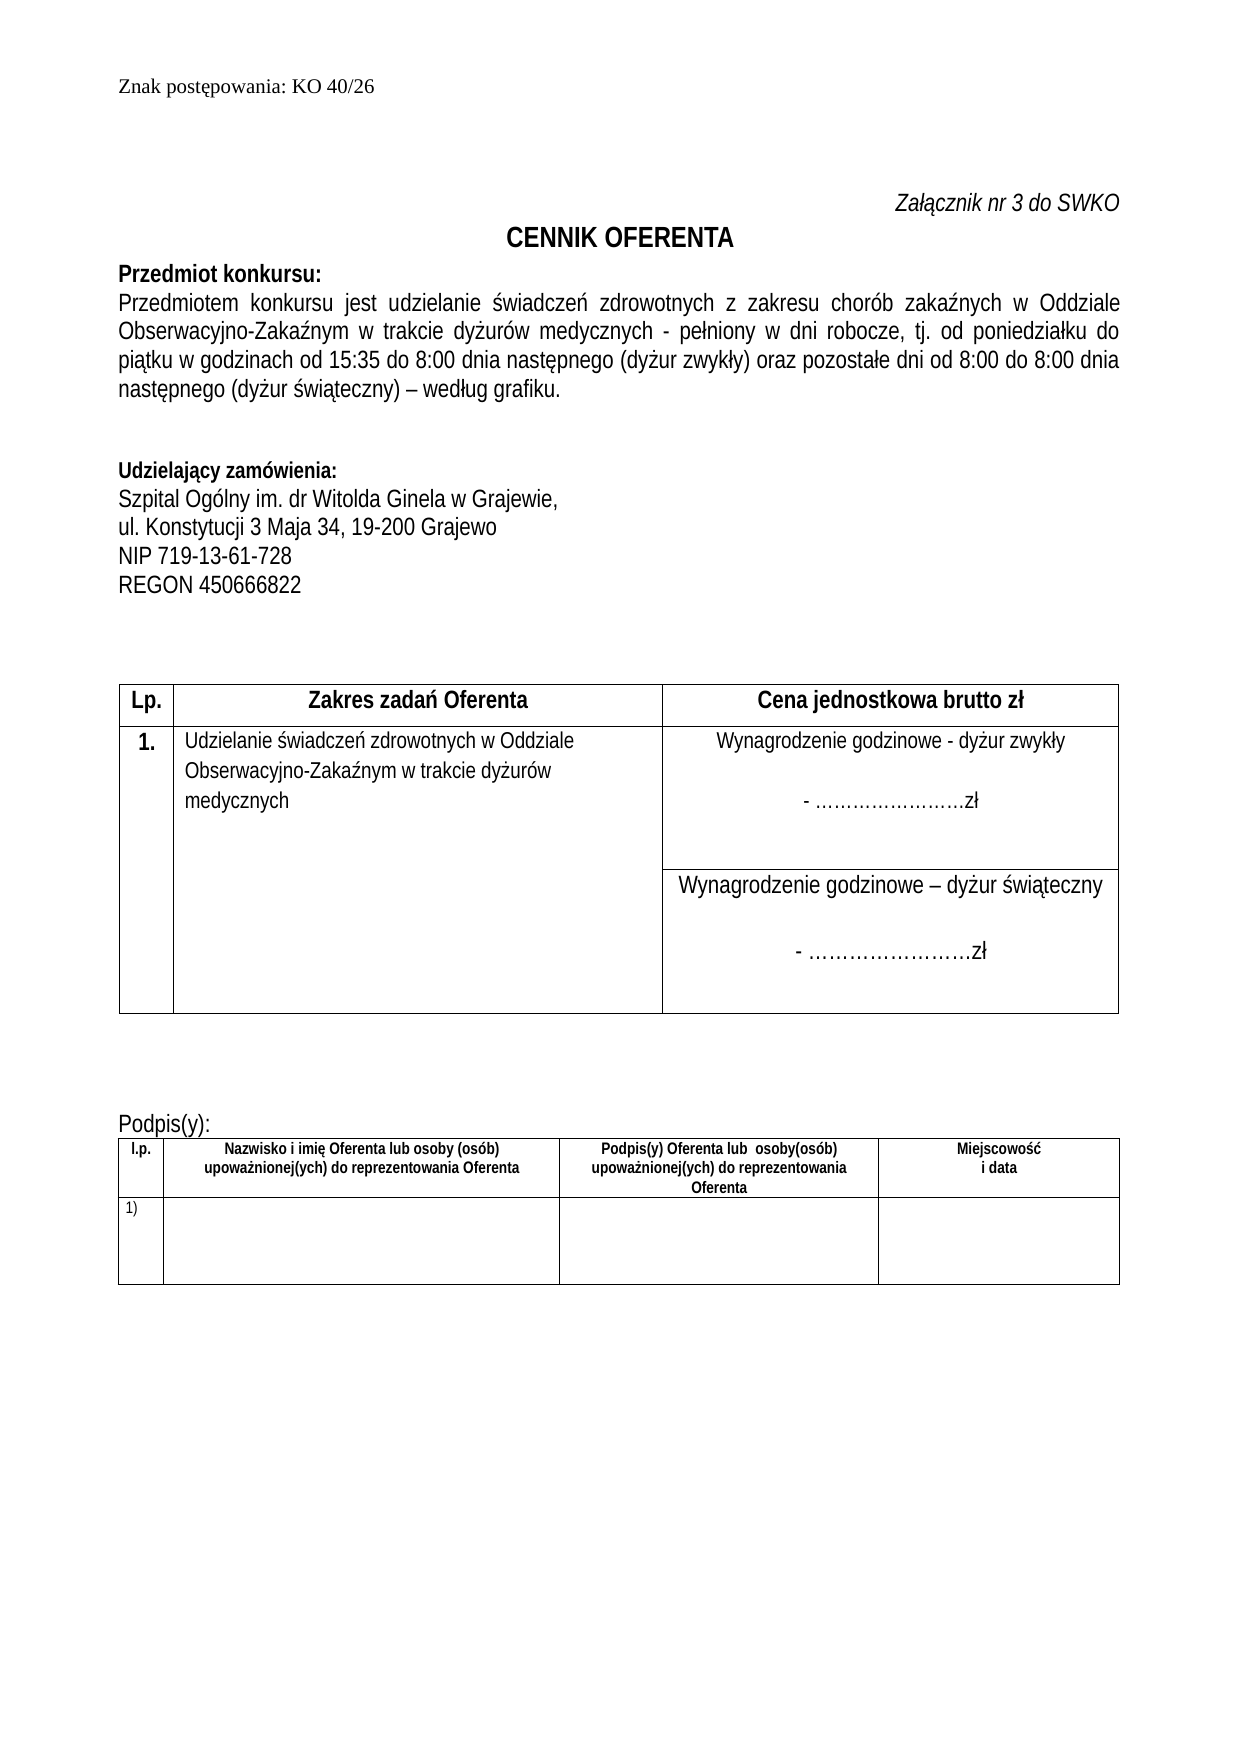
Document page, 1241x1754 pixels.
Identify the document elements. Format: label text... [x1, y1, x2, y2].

table_cell [879, 1198, 1119, 1284]
text REGON 450666822 [118, 570, 1122, 598]
text Podpis(y): [118, 1109, 1122, 1138]
text NIP 719-13-61-728 [118, 541, 1122, 570]
table_header Cena jednostkowa brutto zł [663, 685, 1118, 726]
table_cell Udzielanie świadczeń zdrowotnych w Oddziale Obserwacyjno-Zakaźnym w trakcie dyżurów medycznych [174, 727, 662, 869]
text ul. Konstytucji 3 Maja 34, 19-200 Grajewo [118, 512, 1122, 541]
table_header Lp. [120, 685, 173, 726]
text Załącznik nr 3 do SWKO [118, 188, 1122, 216]
table_cell [164, 1198, 559, 1284]
text Udzielający zamówienia: [118, 457, 1122, 484]
table_header Podpis(y) Oferenta lub osoby(osób) upoważnionej(ych) do reprezentowania Oferenta [560, 1139, 878, 1197]
text Przedmiotem konkursu jest udzielanie świadczeń zdrowotnych z zakresu chorób zakaźnych w Oddziale Obserwacyjno-Zakaźnym w trakcie dyżurów medycznych - pełniony w dni robocze, tj. od poniedziałku do piątku w godzinach od 15:35 do 8:00 dnia następnego (dyżur zwykły) oraz pozostałe dni od 8:00 do 8:00 dnia następnego (dyżur świąteczny) – według grafiku. [118, 288, 1122, 402]
table_header Miejscowość i data [879, 1139, 1119, 1197]
table_header Zakres zadań Oferenta [174, 685, 662, 726]
table_cell [560, 1198, 878, 1284]
subtitle Przedmiot konkursu: [118, 259, 1122, 288]
table_cell Wynagrodzenie godzinowe - dyżur zwykły - ……………………zł [663, 727, 1118, 869]
table_header Nazwisko i imię Oferenta lub osoby (osób) upoważnionej(ych) do reprezentowania Oferenta [164, 1139, 559, 1197]
table_cell Wynagrodzenie godzinowe – dyżur świąteczny - ……………………zł [663, 870, 1118, 1012]
text CENNIK OFERENTA [118, 221, 1122, 254]
text Szpital Ogólny im. dr Witolda Ginela w Grajewie, [118, 484, 1122, 512]
table_header l.p. [119, 1139, 163, 1197]
table_cell 1) [119, 1198, 163, 1284]
table_cell [120, 869, 173, 1012]
table_cell [174, 869, 662, 1012]
table_cell 1. [120, 727, 173, 869]
